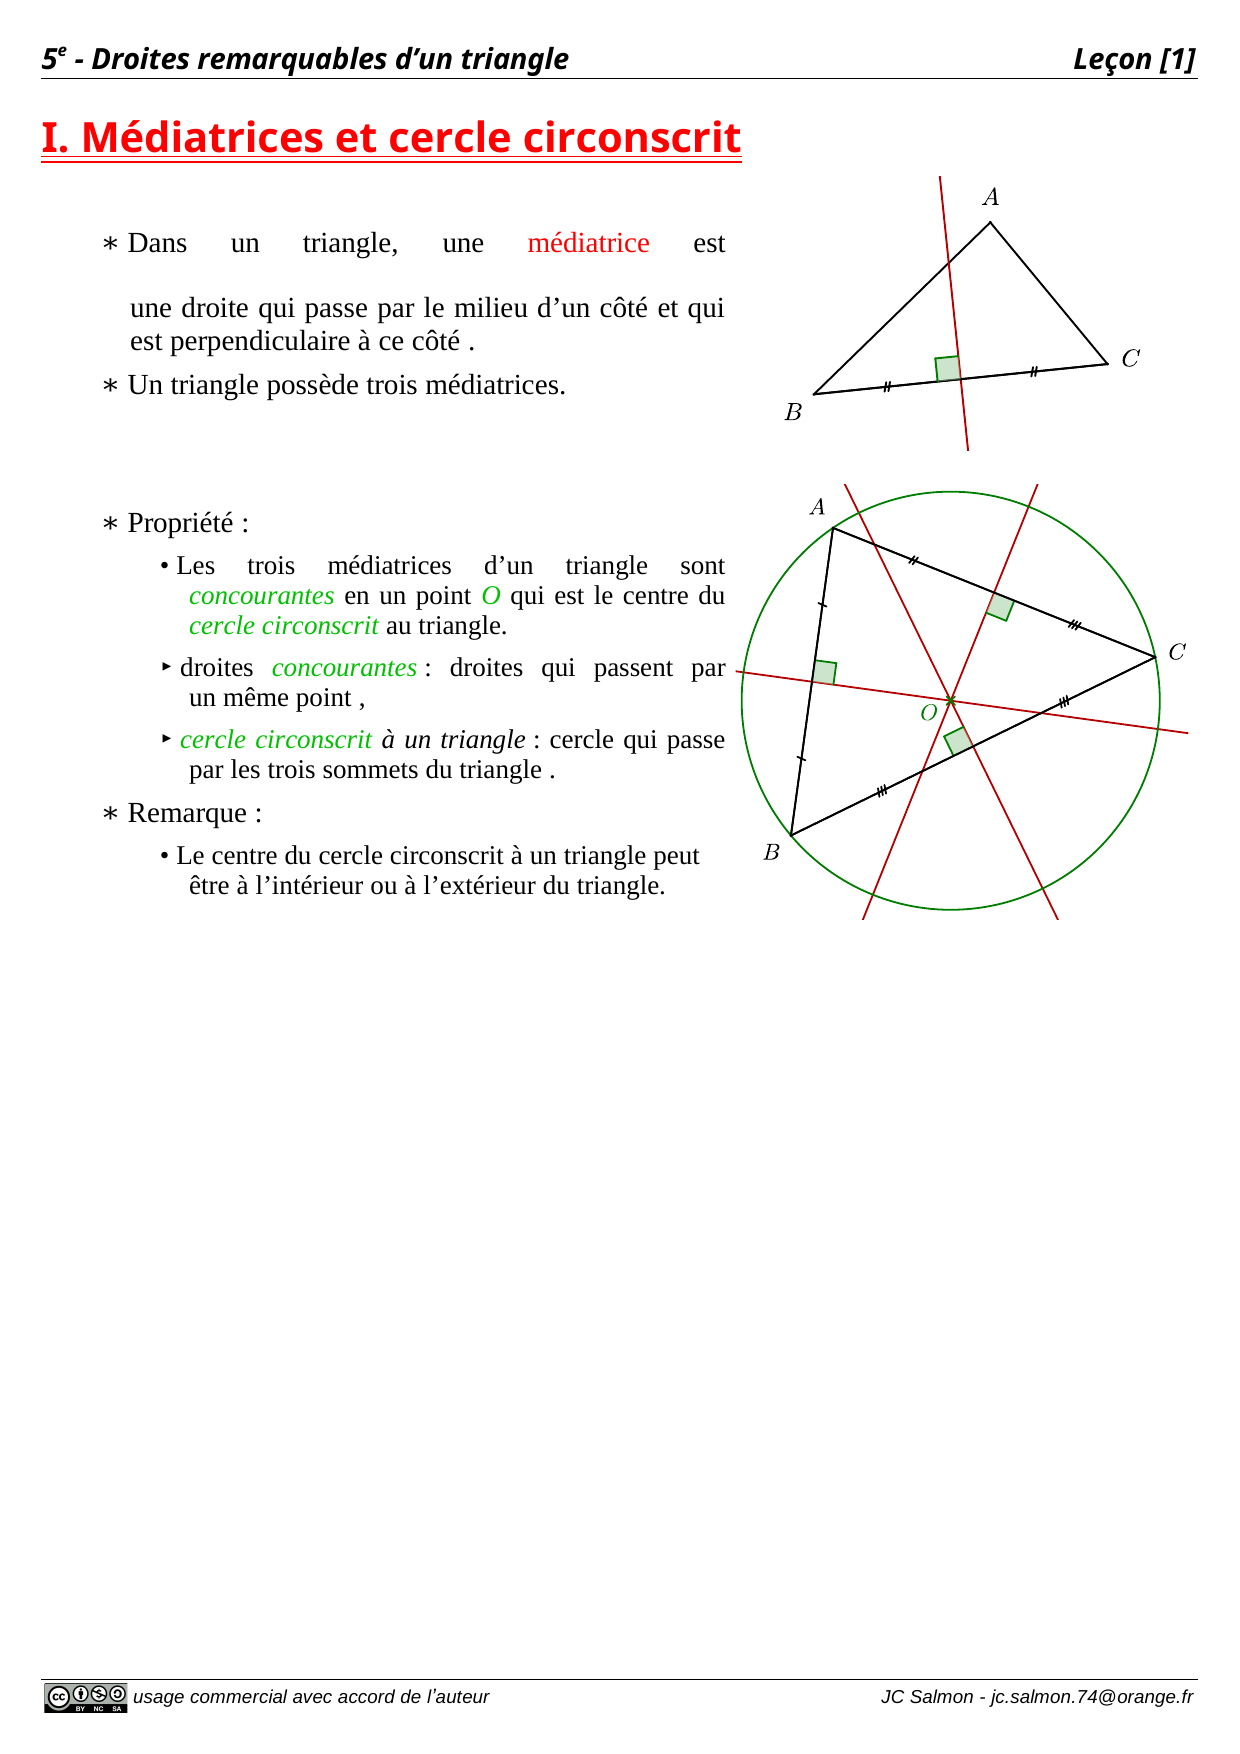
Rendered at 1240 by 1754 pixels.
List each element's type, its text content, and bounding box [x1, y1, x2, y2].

table_header [819, 266, 957, 392]
table_cell [726, 450, 1198, 942]
text I. Médiatrices et cercle circonscrit [41, 108, 1198, 165]
table_cell ∗ Propriété : • Les trois médiatrices d’un triangle sont concourantes en un point O qui est le centre du cercle circonscrit au triangle. ‣ droites concourantes : droites qui passent par un même point , ‣ cercle circonscrit à un triangle : cercle qui passe par les trois sommets du triangle . ∗ Remarque : • Le centre du cercle circonscrit à un triangle peut être à l’intérieur ou à l’extérieur du triangle. [41, 450, 726, 942]
table_header [950, 225, 1104, 377]
table_header ∗ Dans un triangle, une médiatrice est une droite qui passe par le milieu d’un côté et qui est perpendiculaire à ce côté . ∗ Un triangle possède trois médiatrices. [41, 165, 726, 450]
picture [44, 1683, 128, 1713]
table_header [726, 165, 1198, 450]
